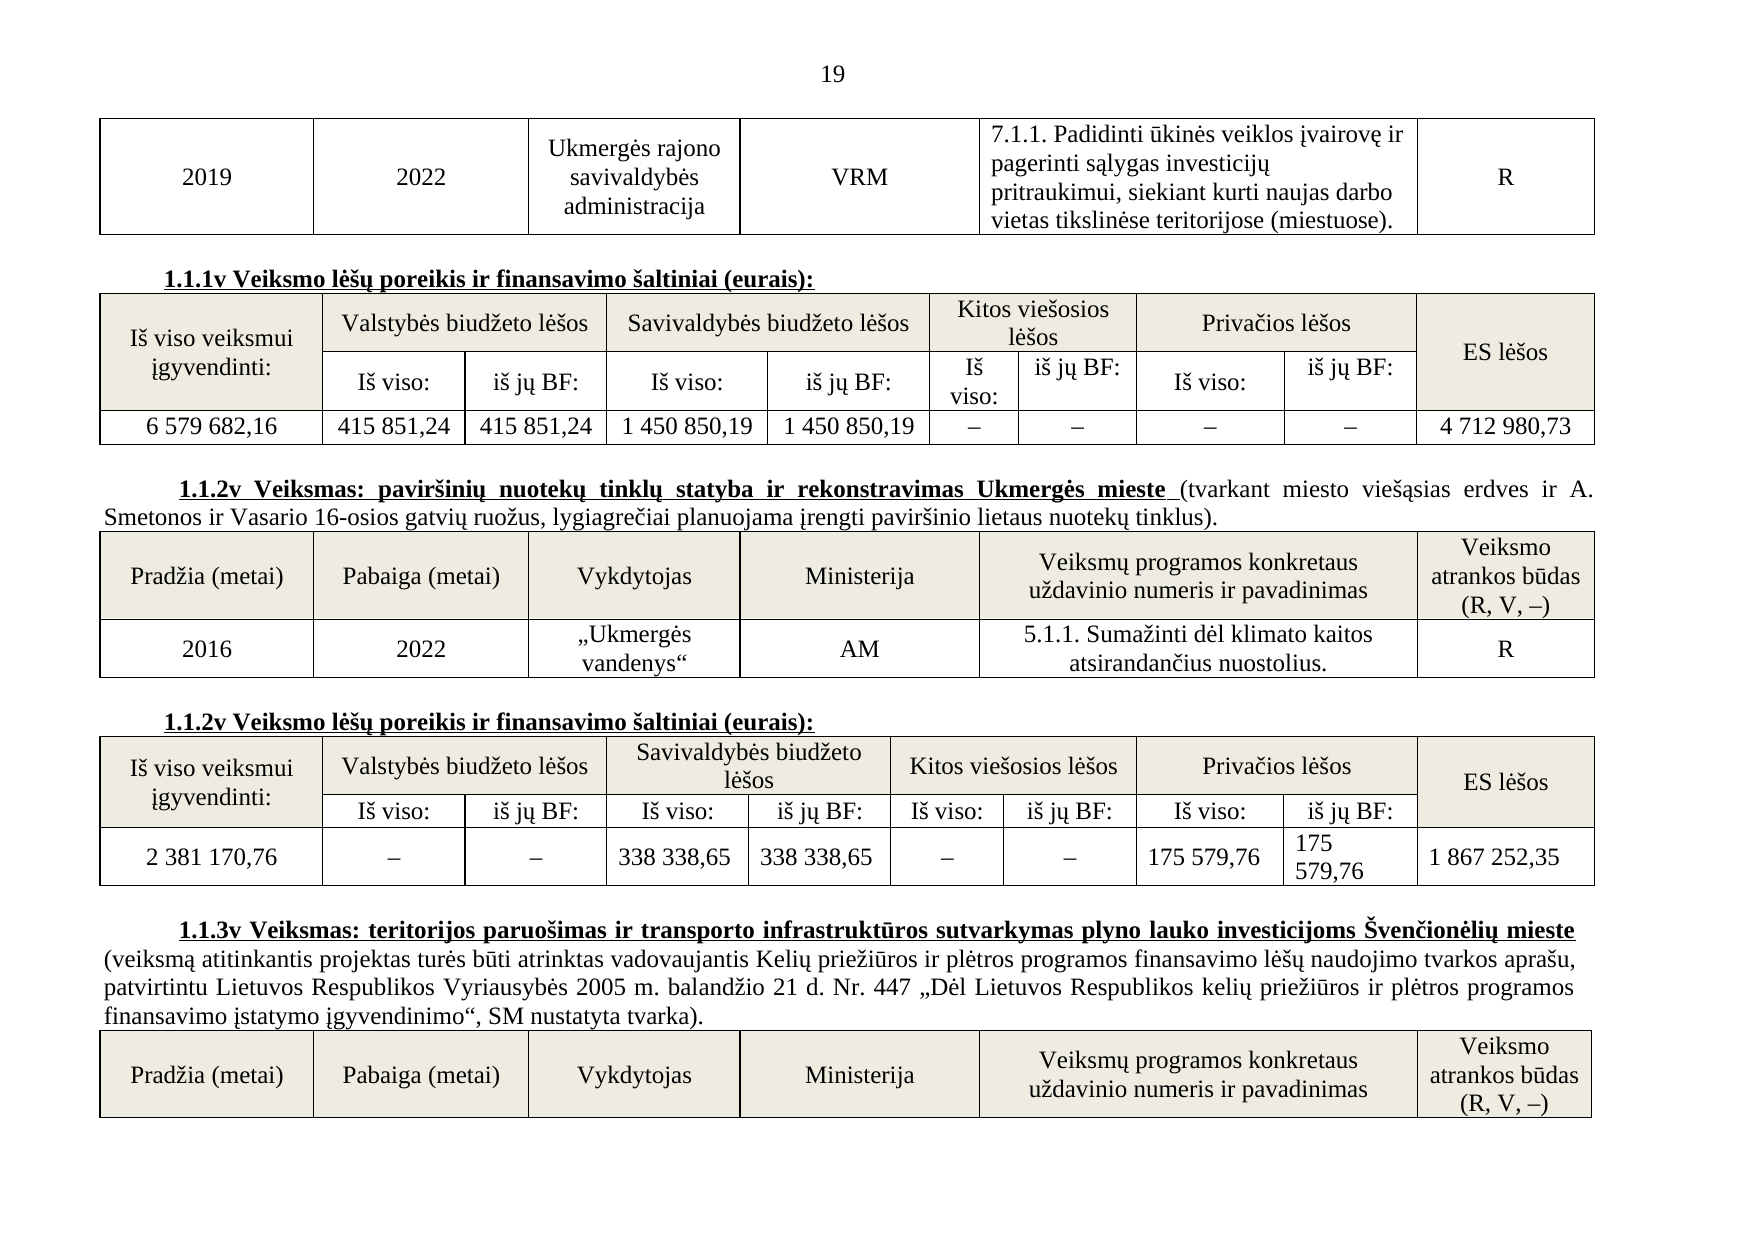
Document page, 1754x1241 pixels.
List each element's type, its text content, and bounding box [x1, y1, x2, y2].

table_cell 2019 [101, 119, 313, 234]
table_header ES lėšos [1417, 294, 1594, 410]
table_cell Iš viso: [323, 352, 464, 410]
table_cell – [1137, 411, 1284, 444]
table_header Privačios lėšos [1137, 294, 1416, 351]
table_cell AM [741, 620, 979, 677]
table_header ES lėšos [1418, 737, 1594, 827]
table_cell 6 579 682,16 [101, 411, 322, 444]
text 1.1.3v Veiksmas: teritorijos paruošimas ir transporto infrastruktūros sutvarkymas plyno lauko investicijoms Švenčionėlių mieste (veiksmą atitinkantis projektas turės būti atrinktas vadovaujantis Kelių priežiūros ir plėtros programos finansavimo lėšų naudojimo tvarkos aprašu, patvirtintu Lietuvos Respublikos Vyriausybės 2005 m. balandžio 21 d. Nr. 447 „Dėl Lietuvos Respublikos kelių priežiūros ir plėtros programos finansavimo įstatymo įgyvendinimo“, SM nustatyta tvarka). [103, 915, 1577, 1030]
table_cell iš jų BF: [768, 352, 929, 410]
table_cell 7.1.1. Padidinti ūkinės veiklos įvairovę ir pagerinti sąlygas investicijų pritraukimui, siekiant kurti naujas darbo vietas tikslinėse teritorijose (miestuose). [980, 119, 1417, 234]
table_header Valstybės biudžeto lėšos [323, 737, 606, 794]
table_cell Iš viso: [1137, 352, 1284, 410]
table_cell 175 579,76 [1137, 828, 1283, 885]
table_cell iš jų BF: [749, 795, 890, 827]
table_cell – [1285, 411, 1416, 444]
table_header Pabaiga (metai) [314, 532, 528, 618]
table_cell – [466, 828, 606, 885]
table_cell 2016 [101, 620, 313, 677]
table_cell – [930, 411, 1018, 444]
table_header Ministerija [741, 1031, 979, 1117]
table_cell 2022 [314, 119, 528, 234]
table_cell Iš viso: [607, 352, 767, 410]
table_header Veiksmo atrankos būdas (R, V, –) [1418, 1031, 1591, 1117]
table_header Valstybės biudžeto lėšos [323, 294, 606, 351]
table_header Savivaldybės biudžeto lėšos [607, 737, 890, 794]
table_header Kitos viešosios lėšos [930, 294, 1136, 351]
table_cell 1 450 850,19 [768, 411, 929, 444]
table_header Iš viso veiksmui įgyvendinti: [101, 294, 322, 410]
table_cell „Ukmergės vandenys“ [529, 620, 739, 677]
table_cell 415 851,24 [466, 411, 606, 444]
table_cell Ukmergės rajono savivaldybės administracija [529, 119, 739, 234]
table_cell VRM [741, 119, 979, 234]
text 1.1.1v Veiksmo lėšų poreikis ir finansavimo šaltiniai (eurais): [89, 264, 1577, 293]
table_header Veiksmo atrankos būdas (R, V, –) [1418, 532, 1594, 618]
table_cell 1 450 850,19 [607, 411, 767, 444]
table_cell 415 851,24 [323, 411, 464, 444]
table_cell iš jų BF: [466, 352, 606, 410]
table_header Iš viso veiksmui įgyvendinti: [101, 737, 322, 827]
text 1.1.2v Veiksmo lėšų poreikis ir finansavimo šaltiniai (eurais): [89, 707, 1577, 736]
table_cell Iš viso: [930, 352, 1018, 410]
table_cell – [1019, 411, 1136, 444]
table_header Pradžia (metai) [101, 532, 313, 618]
table_cell iš jų BF: [1004, 795, 1136, 827]
table_cell R [1418, 620, 1594, 677]
table_cell iš jų BF: [1284, 795, 1417, 827]
table_header Veiksmų programos konkretaus uždavinio numeris ir pavadinimas [980, 1031, 1417, 1117]
table_header Pradžia (metai) [101, 1031, 313, 1117]
table_cell 2022 [314, 620, 528, 677]
table_header Veiksmų programos konkretaus uždavinio numeris ir pavadinimas [980, 532, 1417, 618]
table_cell 338 338,65 [607, 828, 748, 885]
table_cell Iš viso: [607, 795, 748, 827]
table_cell Iš viso: [323, 795, 464, 827]
table_header Savivaldybės biudžeto lėšos [607, 294, 929, 351]
table_header Vykdytojas [529, 532, 739, 618]
table_header Pabaiga (metai) [314, 1031, 528, 1117]
table_cell iš jų BF: [466, 795, 606, 827]
table_cell Iš viso: [1137, 795, 1283, 827]
table_header Vykdytojas [529, 1031, 739, 1117]
table_cell – [323, 828, 464, 885]
table_cell 5.1.1. Sumažinti dėl klimato kaitos atsirandančius nuostolius. [980, 620, 1417, 677]
table_cell – [1004, 828, 1136, 885]
table_header Kitos viešosios lėšos [891, 737, 1136, 794]
table_cell – [891, 828, 1003, 885]
table_cell Iš viso: [891, 795, 1003, 827]
table_cell 4 712 980,73 [1417, 411, 1594, 444]
table_cell 175 579,76 [1284, 828, 1417, 885]
table_header Ministerija [741, 532, 979, 618]
table_cell R [1418, 119, 1594, 234]
table_cell 1 867 252,35 [1418, 828, 1594, 885]
table_header Privačios lėšos [1137, 737, 1417, 794]
table_cell 2 381 170,76 [101, 828, 322, 885]
text 1.1.2v Veiksmas: paviršinių nuotekų tinklų statyba ir rekonstravimas Ukmergės mieste (tvarkant miesto viešąsias erdves ir A. Smetonos ir Vasario 16-osios gatvių ruožus, lygiagrečiai planuojama įrengti paviršinio lietaus nuotekų tinklus). [103, 474, 1595, 531]
table_cell 338 338,65 [749, 828, 890, 885]
table_cell iš jų BF: [1285, 352, 1416, 410]
table_cell iš jų BF: [1019, 352, 1136, 410]
